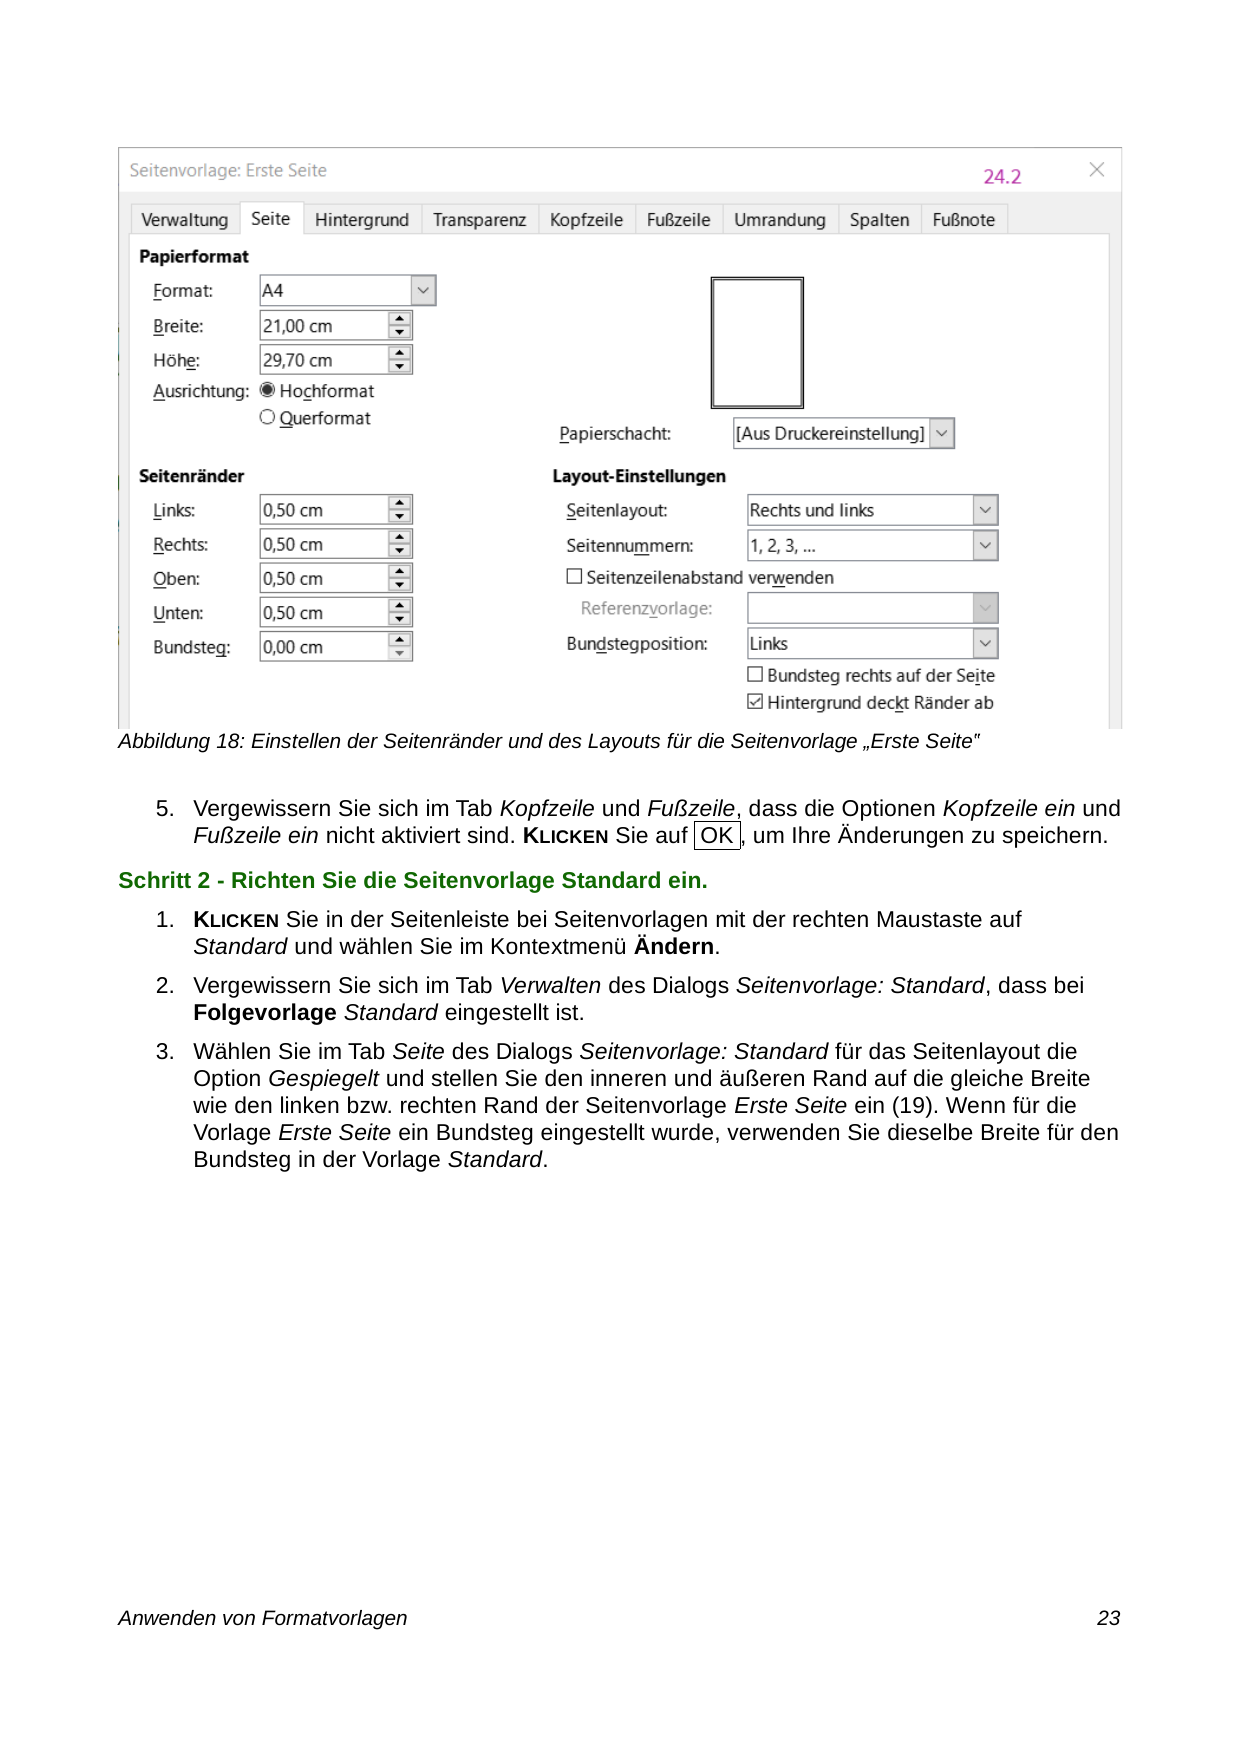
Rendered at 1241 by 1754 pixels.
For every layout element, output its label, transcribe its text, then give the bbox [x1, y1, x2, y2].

subtitle Schritt 2 - Richten Sie die Seitenvorlage Standard ein. [118, 866, 1122, 893]
list Vergewissern Sie sich im Tab Kopfzeile und Fußzeile, dass die Optionen Kopfzeile ein und Fußzeile ein nicht aktiviert sind. Klicken Sie auf OK, um Ihre Änderungen zu speichern. [156, 794, 1122, 849]
list Klicken Sie in der Seitenleiste bei Seitenvorlagen mit der rechten Maustaste auf Standard und wählen Sie im Kontextmenü Ändern. [156, 905, 1122, 959]
text Abbildung 18: Einstellen der Seitenränder und des Layouts für die Seitenvorlage „Erste Seite‟ [118, 729, 1122, 753]
list Wählen Sie im Tab Seite des Dialogs Seitenvorlage: Standard für das Seitenlayout die Option Gespiegelt und stellen Sie den inneren und äußeren Rand auf die gleiche Breite wie den linken bzw. rechten Rand der Seitenvorlage Erste Seite ein (Abbildung 19). Wenn für die Vorlage Erste Seite ein Bundsteg eingestellt wurde, verwenden Sie dieselbe Breite für den Bundsteg in der Vorlage Standard. [156, 1037, 1122, 1173]
picture [118, 147, 1123, 729]
list Vergewissern Sie sich im Tab Verwalten des Dialogs Seitenvorlage: Standard, dass bei Folgevorlage Standard eingestellt ist. [156, 971, 1122, 1025]
